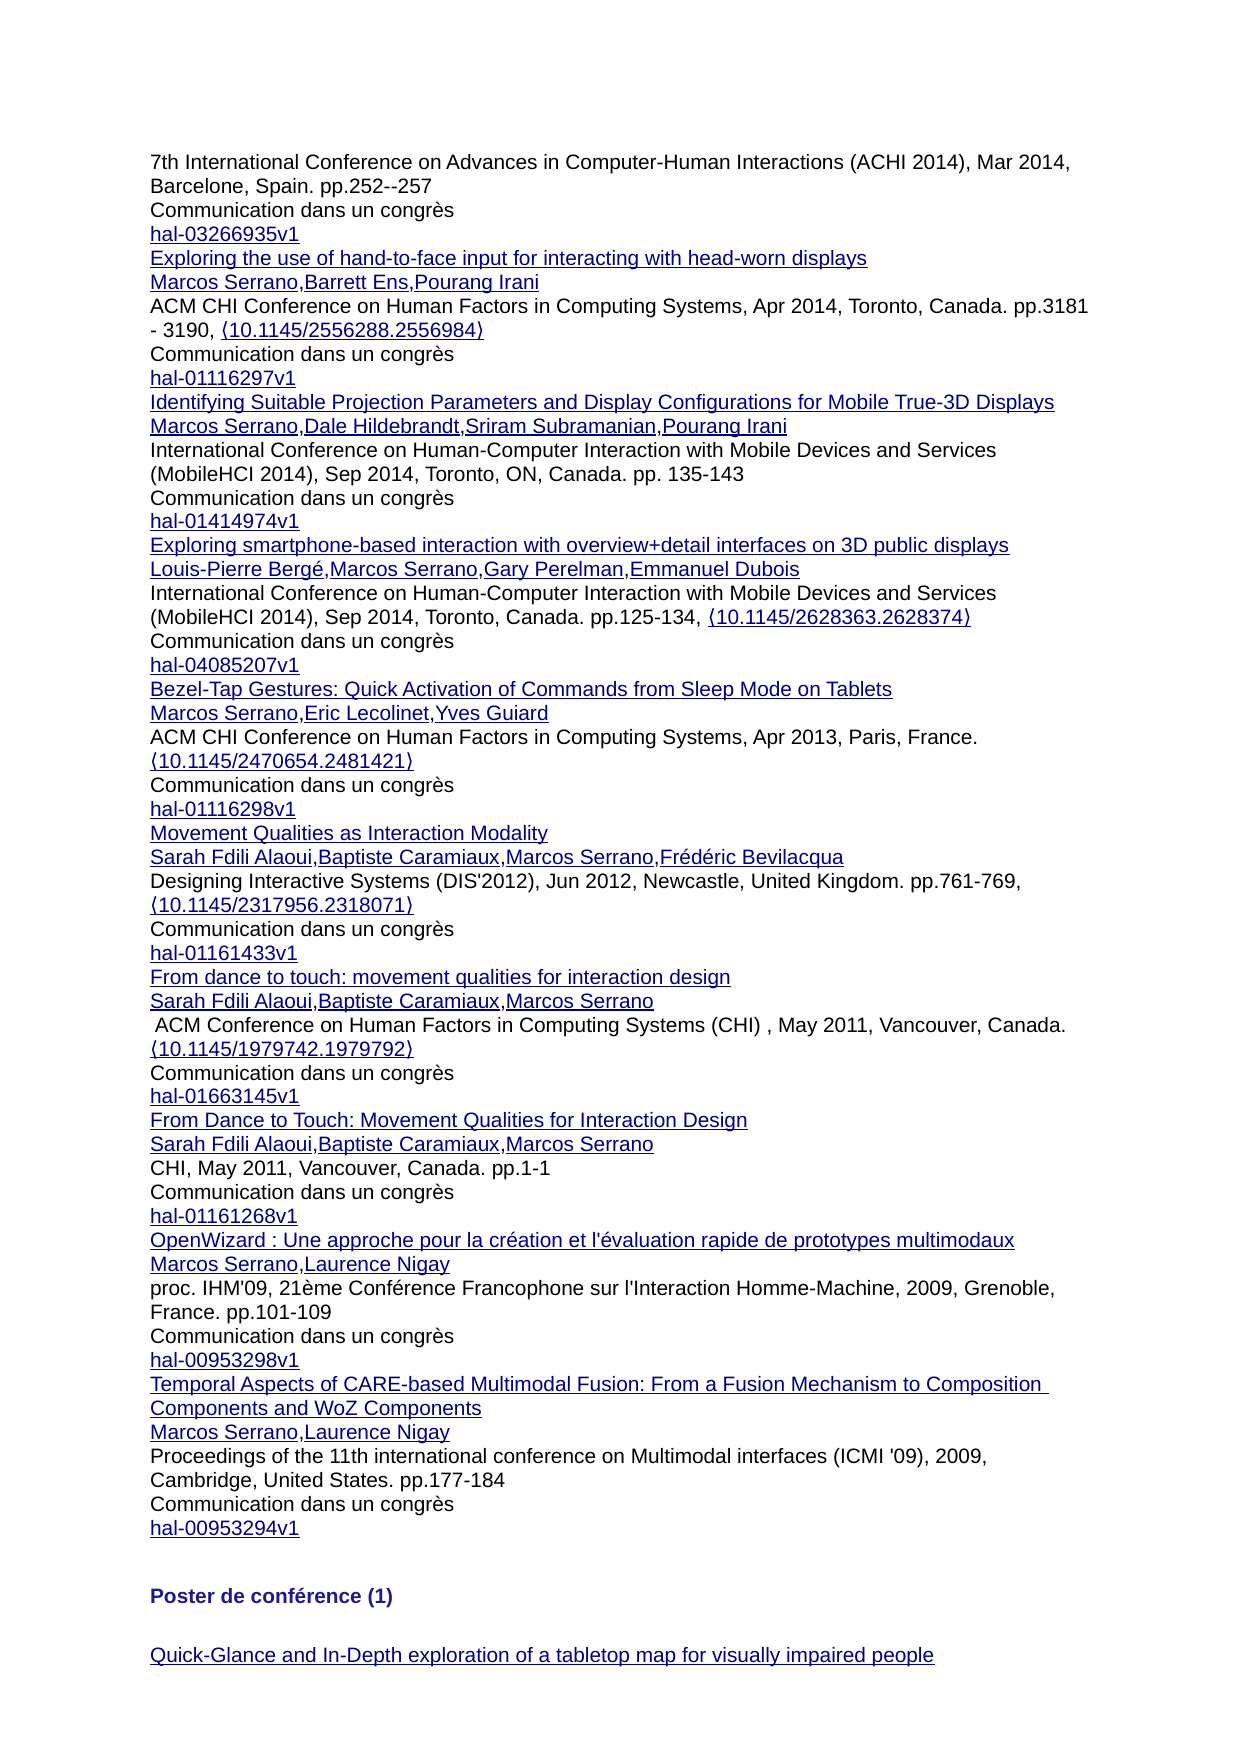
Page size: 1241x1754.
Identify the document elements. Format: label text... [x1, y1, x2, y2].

subtitle Poster de conférence (1) [150, 1584, 1090, 1608]
table_cell From dance to touch: movement qualities for interaction design Sarah Fdili Alaoui,Baptiste Caramiaux,Marcos Serrano ACM Conference on Human Factors in Computing Systems (CHI) , May 2011, Vancouver, Canada. ⟨10.1145/1979742.1979792⟩ Communication dans un congrès hal-01663145v1 [150, 965, 1090, 1108]
table_cell Bezel-Tap Gestures: Quick Activation of Commands from Sleep Mode on Tablets Marcos Serrano,Eric Lecolinet,Yves Guiard ACM CHI Conference on Human Factors in Computing Systems, Apr 2013, Paris, France. ⟨10.1145/2470654.2481421⟩ Communication dans un congrès hal-01116298v1 [150, 677, 1090, 821]
table_cell Exploring smartphone-based interaction with overview+detail interfaces on 3D public displays Louis-Pierre Bergé,Marcos Serrano,Gary Perelman,Emmanuel Dubois International Conference on Human-Computer Interaction with Mobile Devices and Services (MobileHCI 2014), Sep 2014, Toronto, Canada. pp.125-134, ⟨10.1145/2628363.2628374⟩ Communication dans un congrès hal-04085207v1 [150, 533, 1090, 677]
table_cell Movement Qualities as Interaction Modality Sarah Fdili Alaoui,Baptiste Caramiaux,Marcos Serrano,Frédéric Bevilacqua Designing Interactive Systems (DIS'2012), Jun 2012, Newcastle, United Kingdom. pp.761-769, ⟨10.1145/2317956.2318071⟩ Communication dans un congrès hal-01161433v1 [150, 821, 1090, 964]
table_cell 7th International Conference on Advances in Computer-Human Interactions (ACHI 2014), Mar 2014, Barcelone, Spain. pp.252--257 Communication dans un congrès hal-03266935v1 [150, 150, 1090, 246]
table_cell Identifying Suitable Projection Parameters and Display Configurations for Mobile True-3D Displays Marcos Serrano,Dale Hildebrandt,Sriram Subramanian,Pourang Irani International Conference on Human-Computer Interaction with Mobile Devices and Services (MobileHCI 2014), Sep 2014, Toronto, ON, Canada. pp. 135-143 Communication dans un congrès hal-01414974v1 [150, 390, 1090, 533]
table_cell OpenWizard : Une approche pour la création et l'évaluation rapide de prototypes multimodaux Marcos Serrano,Laurence Nigay proc. IHM'09, 21ème Conférence Francophone sur l'Interaction Homme-Machine, 2009, Grenoble, France. pp.101-109 Communication dans un congrès hal-00953298v1 [150, 1228, 1090, 1372]
table_cell From Dance to Touch: Movement Qualities for Interaction Design Sarah Fdili Alaoui,Baptiste Caramiaux,Marcos Serrano CHI, May 2011, Vancouver, Canada. pp.1-1 Communication dans un congrès hal-01161268v1 [150, 1108, 1090, 1228]
table_cell Exploring the use of hand-to-face input for interacting with head-worn displays Marcos Serrano,Barrett Ens,Pourang Irani ACM CHI Conference on Human Factors in Computing Systems, Apr 2014, Toronto, Canada. pp.3181 - 3190, ⟨10.1145/2556288.2556984⟩ Communication dans un congrès hal-01116297v1 [150, 246, 1090, 389]
table_header Quick-Glance and In-Depth exploration of a tabletop map for visually impaired people [150, 1643, 1090, 1667]
table_cell Temporal Aspects of CARE-based Multimodal Fusion: From a Fusion Mechanism to Composition Components and WoZ Components Marcos Serrano,Laurence Nigay Proceedings of the 11th international conference on Multimodal interfaces (ICMI '09), 2009, Cambridge, United States. pp.177-184 Communication dans un congrès hal-00953294v1 [150, 1372, 1090, 1539]
